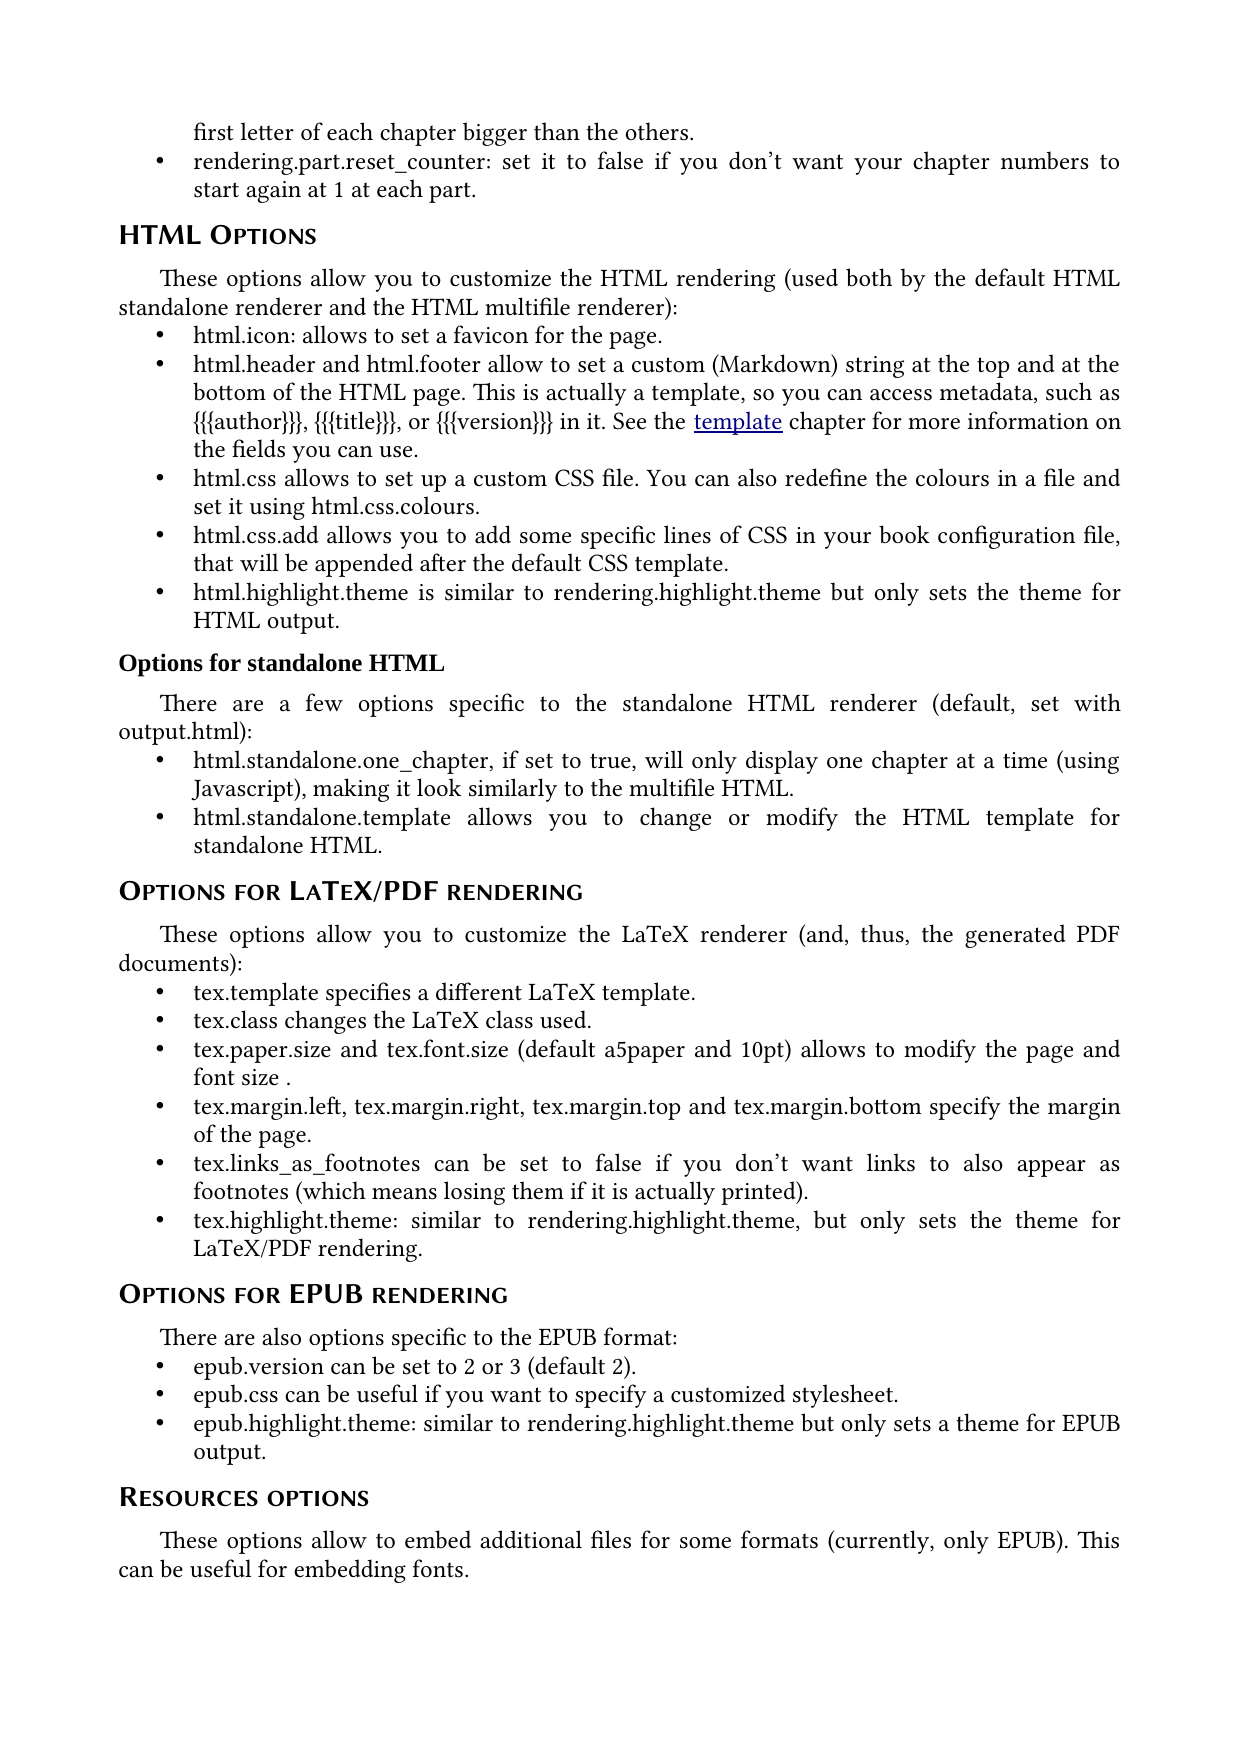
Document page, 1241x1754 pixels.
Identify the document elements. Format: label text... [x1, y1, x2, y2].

list html.standalone.one_chapter, if set to true, will only display one chapter at a time (using Javascript), making it look similarly to the multifile HTML. [156, 746, 1122, 803]
list tex.highlight.theme: similar to rendering.highlight.theme, but only sets the theme for LaTeX/PDF rendering. [156, 1206, 1122, 1263]
text These options allow you to customize the HTML rendering (used both by the default HTML standalone renderer and the HTML multifile renderer): [118, 264, 1122, 321]
text There are also options specific to the EPUB format: [118, 1323, 1122, 1352]
list html.icon: allows to set a favicon for the page. [156, 321, 1122, 350]
list html.standalone.template allows you to change or modify the HTML template for standalone HTML. [156, 803, 1122, 860]
list html.highlight.theme is similar to rendering.highlight.theme but only sets the theme for HTML output. [156, 578, 1122, 635]
list html.header and html.footer allow to set a custom (Markdown) string at the top and at the bottom of the HTML page. This is actually a template, so you can access metadata, such as {{{author}}}, {{{title}}}, or {{{version}}} in it. See the template chapter for more information on the fields you can use. [156, 350, 1122, 464]
list tex.template specifies a different LaTeX template. [156, 977, 1122, 1006]
list tex.paper.size and tex.font.size (default a5paper and 10pt) allows to modify the page and font size . [156, 1034, 1122, 1092]
subtitle Options for standalone HTML [118, 648, 1122, 676]
list epub.version can be set to 2 or 3 (default 2). [156, 1352, 1122, 1380]
list first letter of each chapter bigger than the others. [156, 118, 1122, 147]
list epub.css can be useful if you want to specify a customized stylesheet. [156, 1380, 1122, 1409]
subtitle Options for EPUB rendering [118, 1277, 1122, 1311]
list tex.links_as_footnotes can be set to false if you don’t want links to also appear as footnotes (which means losing them if it is actually printed). [156, 1149, 1122, 1206]
list epub.highlight.theme: similar to rendering.highlight.theme but only sets a theme for EPUB output. [156, 1409, 1122, 1466]
list html.css.add allows you to add some specific lines of CSS in your book configuration file, that will be appended after the default CSS template. [156, 521, 1122, 578]
subtitle HTML Options [118, 218, 1122, 252]
subtitle Resources options [118, 1481, 1122, 1514]
list html.css allows to set up a custom CSS file. You can also redefine the colours in a file and set it using html.css.colours. [156, 464, 1122, 521]
list rendering.part.reset_counter: set it to false if you don’t want your chapter numbers to start again at 1 at each part. [156, 147, 1122, 204]
list tex.class changes the LaTeX class used. [156, 1006, 1122, 1034]
text There are a few options specific to the standalone HTML renderer (default, set with output.html): [118, 689, 1122, 746]
subtitle Options for LaTeX/PDF rendering [118, 875, 1122, 908]
text These options allow to embed additional files for some formats (currently, only EPUB). This can be useful for embedding fonts. [118, 1526, 1122, 1583]
list tex.margin.left, tex.margin.right, tex.margin.top and tex.margin.bottom specify the margin of the page. [156, 1092, 1122, 1149]
text These options allow you to customize the LaTeX renderer (and, thus, the generated PDF documents): [118, 920, 1122, 977]
